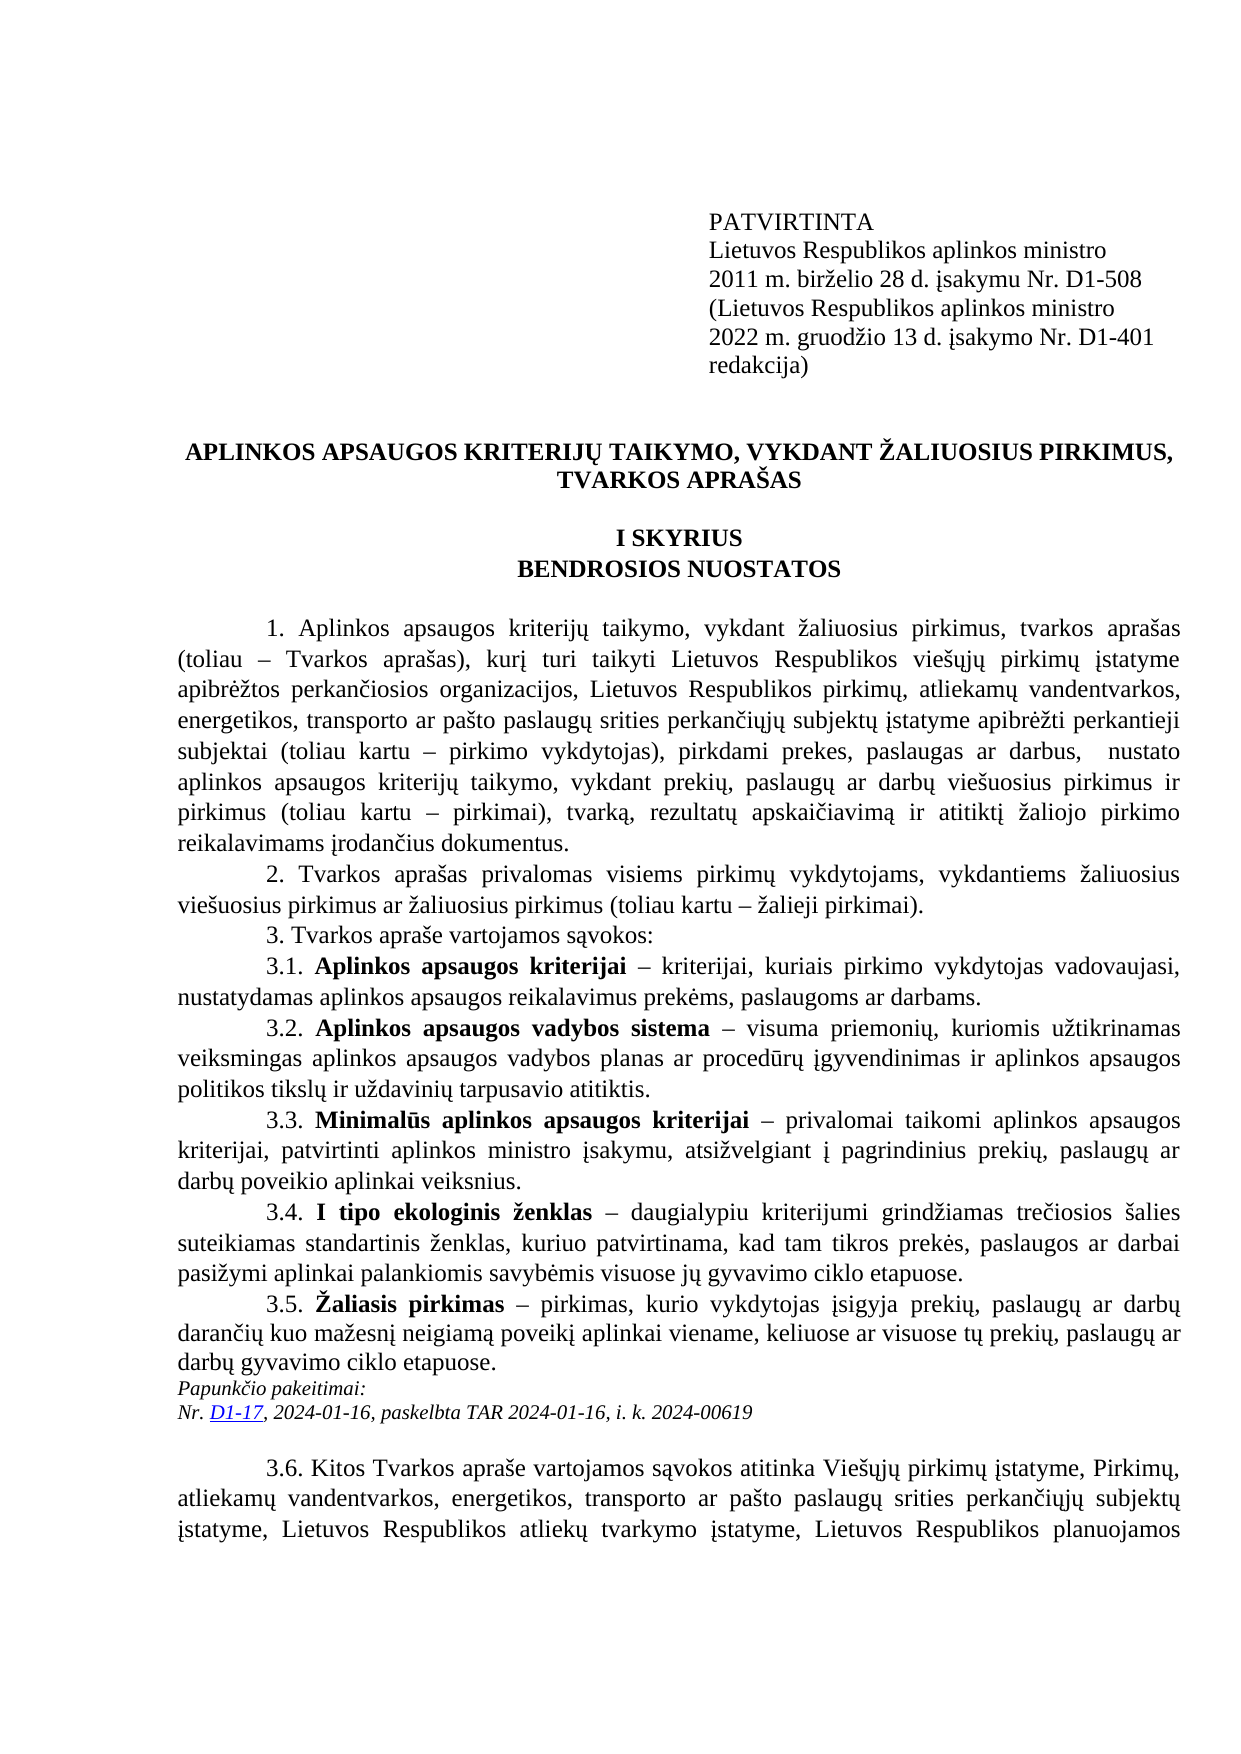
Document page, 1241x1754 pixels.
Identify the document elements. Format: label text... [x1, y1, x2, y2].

text 3.5. Žaliasis pirkimas – pirkimas, kurio vykdytojas įsigyja prekių, paslaugų ar darbų darančių kuo mažesnį neigiamą poveikį aplinkai viename, keliuose ar visuose tų prekių, paslaugų ar darbų gyvavimo ciklo etapuose. [177, 1289, 1181, 1376]
text I SKYRIUS [177, 523, 1181, 552]
text 3. Tvarkos apraše vartojamos sąvokos: [177, 920, 1181, 949]
text Nr. D1-17, 2024-01-16, paskelbta TAR 2024-01-16, i. k. 2024-00619 [177, 1400, 1181, 1424]
text Lietuvos Respublikos aplinkos ministro [177, 235, 1181, 264]
text 2. Tvarkos aprašas privalomas visiems pirkimų vykdytojams, vykdantiems žaliuosius viešuosius pirkimus ar žaliuosius pirkimus (toliau kartu – žalieji pirkimai). [177, 859, 1181, 918]
text 1. Aplinkos apsaugos kriterijų taikymo, vykdant žaliuosius pirkimus, tvarkos aprašas (toliau – Tvarkos aprašas), kurį turi taikyti Lietuvos Respublikos viešųjų pirkimų įstatyme apibrėžtos perkančiosios organizacijos, Lietuvos Respublikos pirkimų, atliekamų vandentvarkos, energetikos, transporto ar pašto paslaugų srities perkančiųjų subjektų įstatyme apibrėžti perkantieji subjektai (toliau kartu – pirkimo vykdytojas), pirkdami prekes, paslaugas ar darbus, nustato aplinkos apsaugos kriterijų taikymo, vykdant prekių, paslaugų ar darbų viešuosius pirkimus ir pirkimus (toliau kartu – pirkimai), tvarką, rezultatų apskaičiavimą ir atitiktį žaliojo pirkimo reikalavimams įrodančius dokumentus. [177, 613, 1181, 857]
text redakcija) [177, 350, 1181, 379]
text 3.3. Minimalūs aplinkos apsaugos kriterijai – privalomai taikomi aplinkos apsaugos kriterijai, patvirtinti aplinkos ministro įsakymu, atsižvelgiant į pagrindinius prekių, paslaugų ar darbų poveikio aplinkai veiksnius. [177, 1105, 1181, 1195]
text 2022 m. gruodžio 13 d. įsakymo Nr. D1-401 [177, 322, 1181, 350]
text Papunkčio pakeitimai: [177, 1376, 1181, 1400]
text PATVIRTINTA [177, 207, 1181, 235]
text 3.2. Aplinkos apsaugos vadybos sistema – visuma priemonių, kuriomis užtikrinamas veiksmingas aplinkos apsaugos vadybos planas ar procedūrų įgyvendinimas ir aplinkos apsaugos politikos tikslų ir uždavinių tarpusavio atitiktis. [177, 1013, 1181, 1103]
text (Lietuvos Respublikos aplinkos ministro [177, 293, 1181, 322]
text 3.6. Kitos Tvarkos apraše vartojamos sąvokos atitinka Viešųjų pirkimų įstatyme, Pirkimų, atliekamų vandentvarkos, energetikos, transporto ar pašto paslaugų srities perkančiųjų subjektų įstatyme, Lietuvos Respublikos atliekų tvarkymo įstatyme, Lietuvos Respublikos planuojamos [177, 1453, 1181, 1543]
text BENDROSIOS NUOSTATOS [177, 554, 1181, 582]
text APLINKOS APSAUGOS KRITERIJŲ TAIKYMO, VyKDANT žALIUOSIUS PIRKIMUS, TVARKOS APRAŠAS [177, 437, 1181, 494]
text 3.1. Aplinkos apsaugos kriterijai – kriterijai, kuriais pirkimo vykdytojas vadovaujasi, nustatydamas aplinkos apsaugos reikalavimus prekėms, paslaugoms ar darbams. [177, 951, 1181, 1011]
text 2011 m. birželio 28 d. įsakymu Nr. D1-508 [177, 264, 1181, 293]
text 3.4. I tipo ekologinis ženklas – daugialypiu kriterijumi grindžiamas trečiosios šalies suteikiamas standartinis ženklas, kuriuo patvirtinama, kad tam tikros prekės, paslaugos ar darbai pasižymi aplinkai palankiomis savybėmis visuose jų gyvavimo ciklo etapuose. [177, 1197, 1181, 1287]
